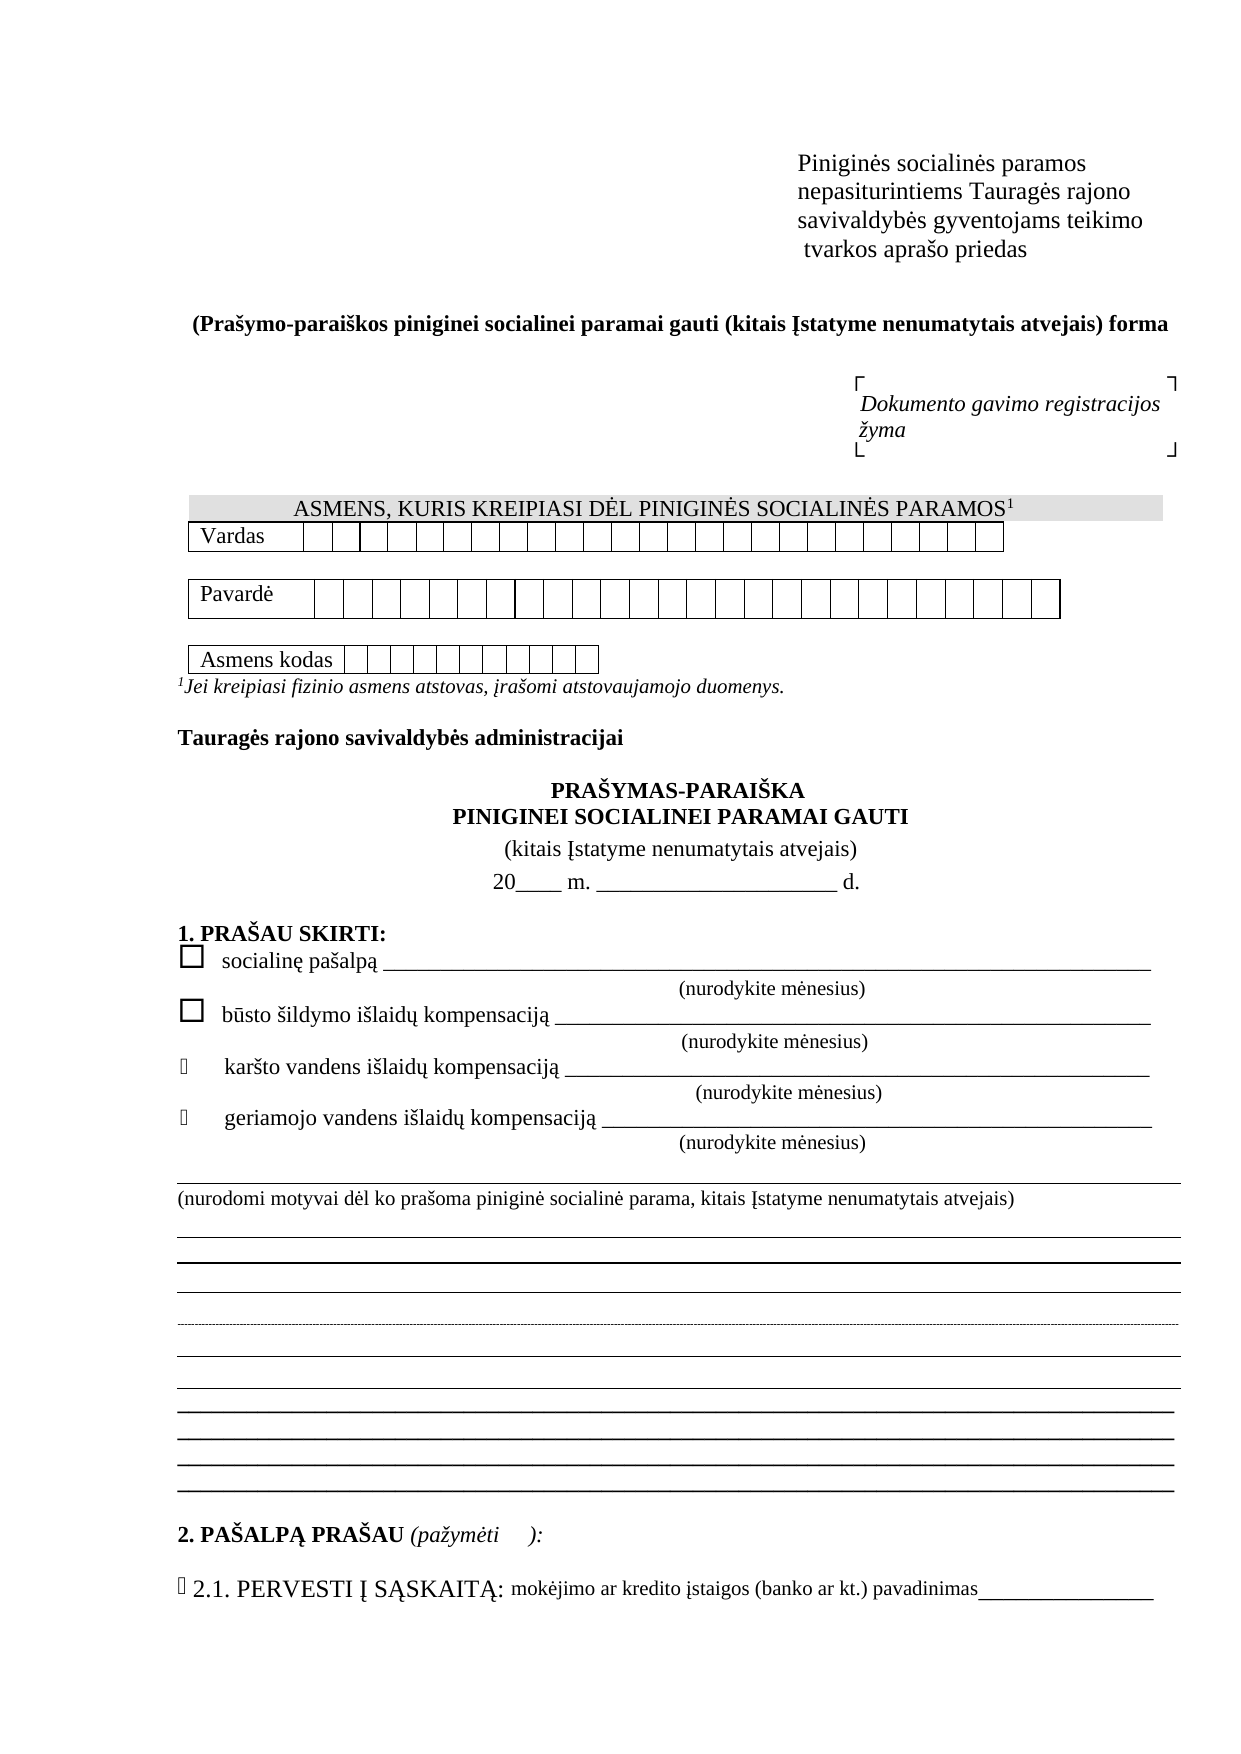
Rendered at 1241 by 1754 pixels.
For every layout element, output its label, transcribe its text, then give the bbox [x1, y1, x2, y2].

table_header [859, 580, 887, 618]
text (nurodykite mėnesius) [222, 1029, 1184, 1053]
table_header [831, 580, 858, 618]
table_header [414, 646, 436, 673]
table_header [373, 580, 400, 618]
table_cell [1004, 521, 1157, 551]
text  būsto šildymo išlaidų kompensaciją ____________________________________________________ [177, 1000, 1184, 1029]
text (kitais Įstatyme nenumatytais atvejais) [177, 829, 1184, 863]
table_header [659, 580, 686, 618]
table_header [544, 580, 572, 618]
table_header [974, 580, 1002, 618]
table_header [888, 580, 916, 618]
table_cell [304, 523, 332, 551]
table_header [483, 646, 506, 673]
table_header [401, 580, 429, 618]
text Dokumento gavimo registracijos žyma [583, 389, 1184, 442]
table_header [460, 646, 482, 673]
table_cell [976, 523, 1003, 551]
table_header [368, 646, 390, 673]
table_header [601, 580, 629, 618]
table_header Asmens kodas [189, 646, 344, 673]
table_cell [444, 523, 471, 551]
table_header [487, 580, 514, 618]
table_header ASMENS, KURIS KREIPIASI DĖL PINIGINĖS SOCIALINĖS PARAMOS1 [189, 495, 1163, 521]
table_cell [528, 523, 555, 551]
table_header [599, 645, 622, 673]
table_cell [920, 523, 947, 551]
table_header [507, 646, 529, 673]
text (nurodykite mėnesius) [224, 1080, 1184, 1104]
table_cell [808, 523, 835, 551]
text └ ┘ [583, 442, 1184, 469]
table_cell [584, 523, 611, 551]
table_cell [417, 523, 443, 551]
text  socialinę pašalpą ___________________________________________________________________ [177, 947, 1184, 976]
table_header [553, 646, 575, 673]
table_header [530, 646, 552, 673]
table_header [917, 580, 945, 618]
table_cell [556, 523, 583, 551]
text (nurodykite mėnesius) [224, 1130, 1184, 1154]
table_cell [948, 523, 975, 551]
text _______________________________________________________________________________________ [177, 1468, 1181, 1495]
table_header [573, 580, 600, 618]
table_header [391, 646, 413, 673]
table_header [345, 646, 367, 673]
table_header [344, 580, 372, 618]
text nepasiturintiems Tauragės rajono [177, 176, 1181, 205]
table_cell [780, 523, 807, 551]
table_cell Vardas [189, 523, 303, 551]
table_header [687, 580, 715, 618]
text PRAŠYMAS-PARAIŠKA [177, 777, 1184, 803]
table_cell [500, 523, 527, 551]
table_header [315, 580, 343, 618]
text _______________________________________________________________________________________ [177, 1389, 1181, 1416]
table_cell [724, 523, 751, 551]
table_cell [333, 523, 359, 551]
table_header [458, 580, 486, 618]
table_cell [640, 523, 667, 551]
table_header [745, 580, 772, 618]
table_header [773, 580, 801, 618]
table_header [946, 580, 973, 618]
table_cell [361, 523, 387, 551]
text _______________________________________________________________________________________ [177, 1416, 1181, 1442]
text savivaldybės gyventojams teikimo [177, 205, 1181, 234]
text Tauragės rajono savivaldybės administracijai [177, 724, 1184, 751]
table_cell [696, 523, 723, 551]
text 1. PRAŠAU SKIRTI: [177, 920, 1184, 947]
text ┌ ┐ [583, 363, 1184, 389]
table_header [576, 646, 598, 673]
table_header [516, 580, 543, 618]
text Piniginės socialinės paramos [177, 148, 1181, 176]
text 20____ m. _____________________ d. [177, 863, 1181, 896]
text _______________________________________________________________________________________ [177, 1442, 1181, 1468]
table_cell [892, 523, 919, 551]
text (nurodomi motyvai dėl ko prašoma piniginė socialinė parama, kitais Įstatyme nenumatytais atvejais) [177, 1184, 1181, 1210]
table_cell [836, 523, 863, 551]
table_header [1032, 580, 1059, 618]
table_header [630, 580, 658, 618]
table_cell [472, 523, 499, 551]
text 2. PAŠALPĄ PRAŠAU (pažymėti ): [177, 1521, 1181, 1547]
table_header [1061, 579, 1199, 618]
text tvarkos aprašo priedas [177, 234, 1181, 263]
text (Prašymo-paraiškos piniginei socialinei paramai gauti (kitais Įstatyme nenumatytais atvejais) forma [177, 311, 1184, 337]
table_cell [864, 523, 891, 551]
text  geriamojo vandens išlaidų kompensaciją ________________________________________________ [180, 1104, 1184, 1130]
table_cell [1157, 521, 1163, 551]
table_cell [668, 523, 695, 551]
text ------------------------------------------------------------------------------------------------------------------------------------------------------------------------------------------------------------------------------------------------------------------------------------------------- [177, 1317, 1181, 1329]
text (nurodykite mėnesius) [222, 976, 1184, 1000]
text  2.1. PERVESTI Į SĄSKAITĄ: mokėjimo ar kredito įstaigos (banko ar kt.) pavadinimas______________ [177, 1574, 1181, 1602]
table_header [430, 580, 457, 618]
table_header [802, 580, 830, 618]
table_header [1003, 580, 1031, 618]
table_header Pavardė [189, 580, 314, 618]
table_header [716, 580, 744, 618]
table_cell [612, 523, 639, 551]
table_cell [752, 523, 779, 551]
text PINIGINEI SOCIALINEI PARAMAI GAUTI [177, 803, 1184, 829]
table_cell [388, 523, 416, 551]
text 1Jei kreipiasi fizinio asmens atstovas, įrašomi atstovaujamojo duomenys. [177, 674, 1181, 698]
table_header [437, 646, 459, 673]
text  karšto vandens išlaidų kompensaciją ___________________________________________________ [180, 1053, 1184, 1080]
